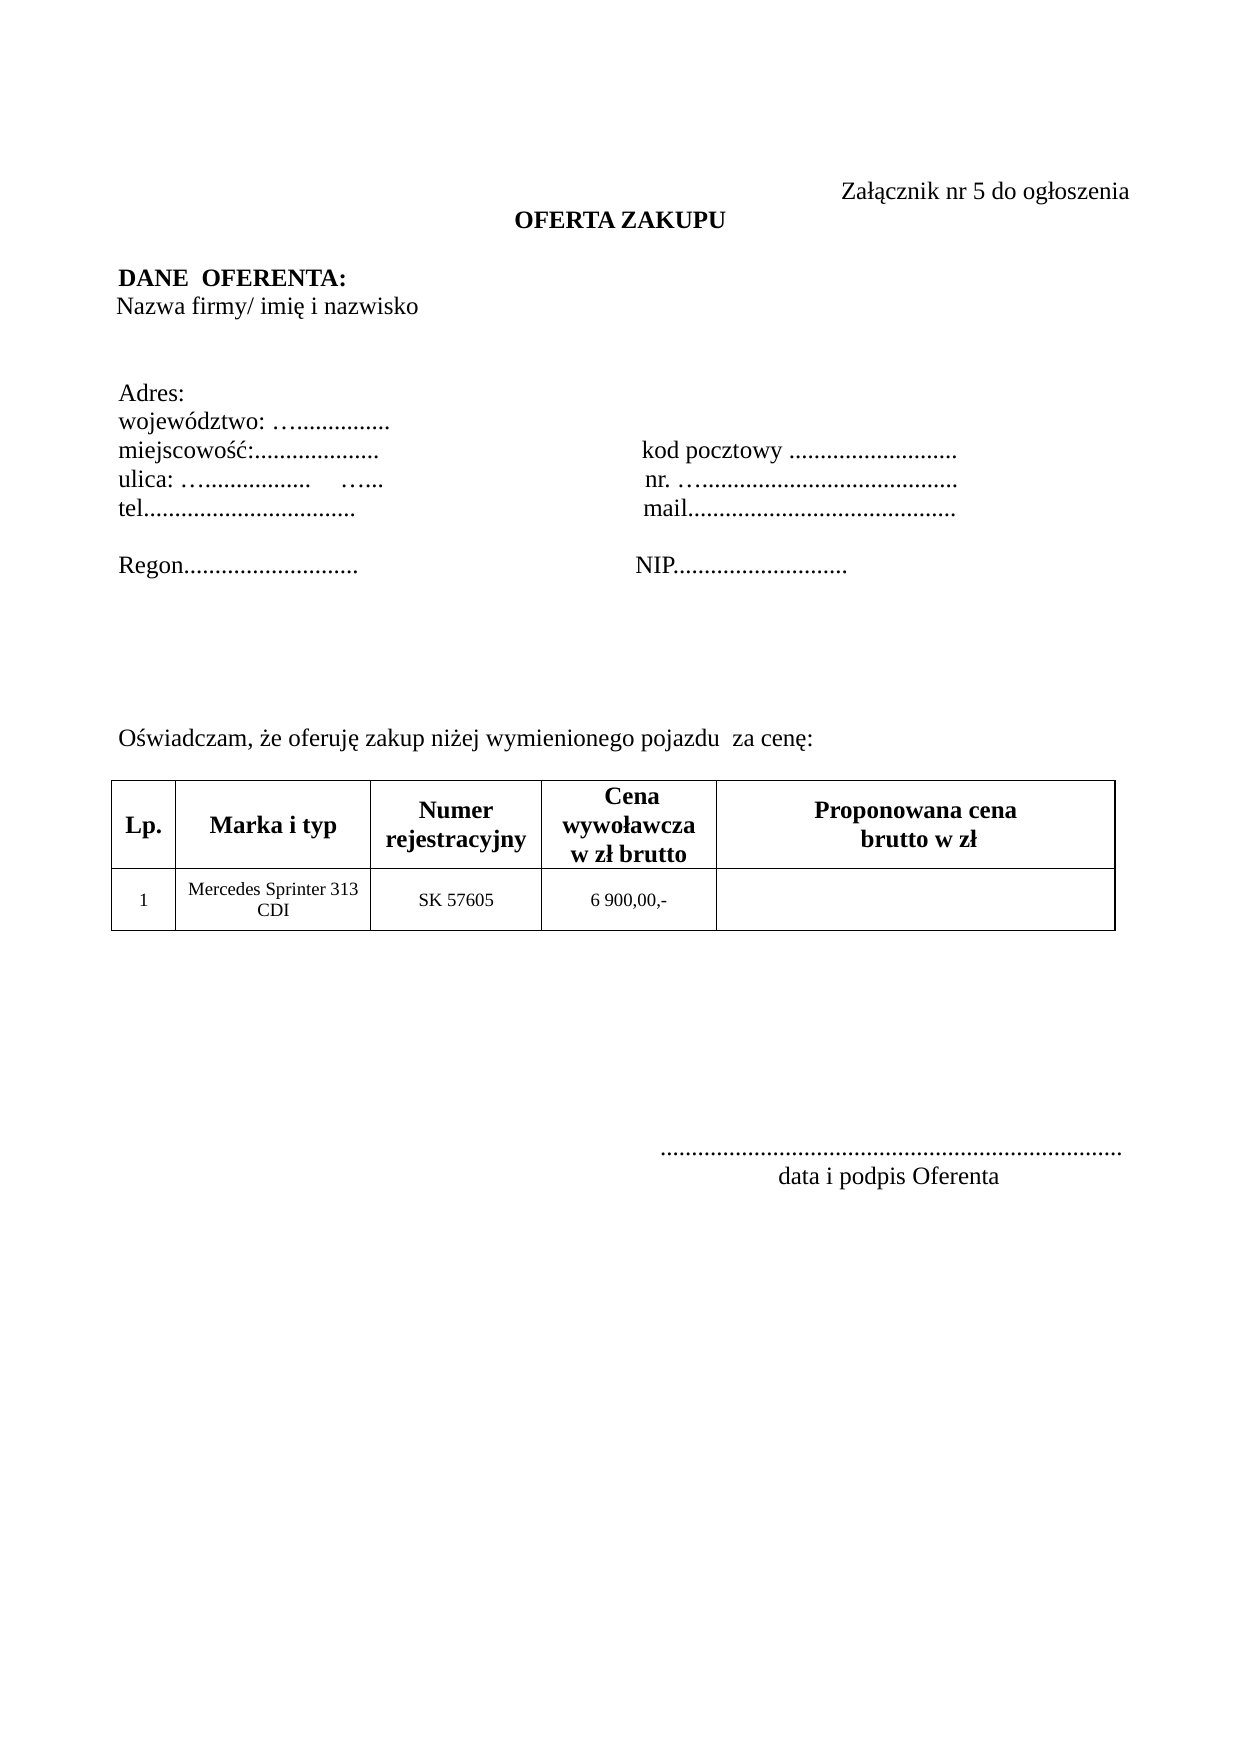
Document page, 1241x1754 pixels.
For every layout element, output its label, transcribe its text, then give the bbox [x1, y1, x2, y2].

table_header Proponowana cena brutto w zł [717, 781, 1114, 867]
table_header Lp. [112, 781, 175, 867]
table_header Numer rejestracyjny [371, 781, 541, 867]
table_cell [717, 869, 1114, 930]
list Adres: [118, 378, 1122, 406]
table_header Cena wywoławcza w zł brutto [542, 781, 716, 867]
text DANE OFERENTA: [118, 263, 1122, 291]
text ulica: …................. …... nr. …......................................... [118, 464, 1122, 493]
table_cell SK 57605 [371, 869, 541, 930]
table_cell 1 [112, 869, 175, 930]
text Regon............................ NIP............................ [118, 550, 1122, 579]
text Oświadczam, że oferuję zakup niżej wymienionego pojazdu za cenę: [118, 723, 1122, 751]
text OFERTA ZAKUPU [118, 205, 1122, 234]
text data i podpis Oferenta [118, 1161, 1122, 1190]
table_cell 6 900,00,- [542, 869, 716, 930]
text miejscowość:.................... kod pocztowy ........................... [118, 435, 1122, 464]
text województwo: …............... [118, 406, 1122, 435]
text tel.................................. mail........................................... [118, 493, 1122, 521]
table_cell Mercedes Sprinter 313 CDI [176, 869, 370, 930]
text Załącznik nr 5 do ogłoszenia [118, 176, 1240, 205]
text .......................................................................... [118, 1132, 1122, 1161]
list Nazwa firmy/ imię i nazwisko [116, 291, 1122, 320]
table_header Marka i typ [176, 781, 370, 867]
